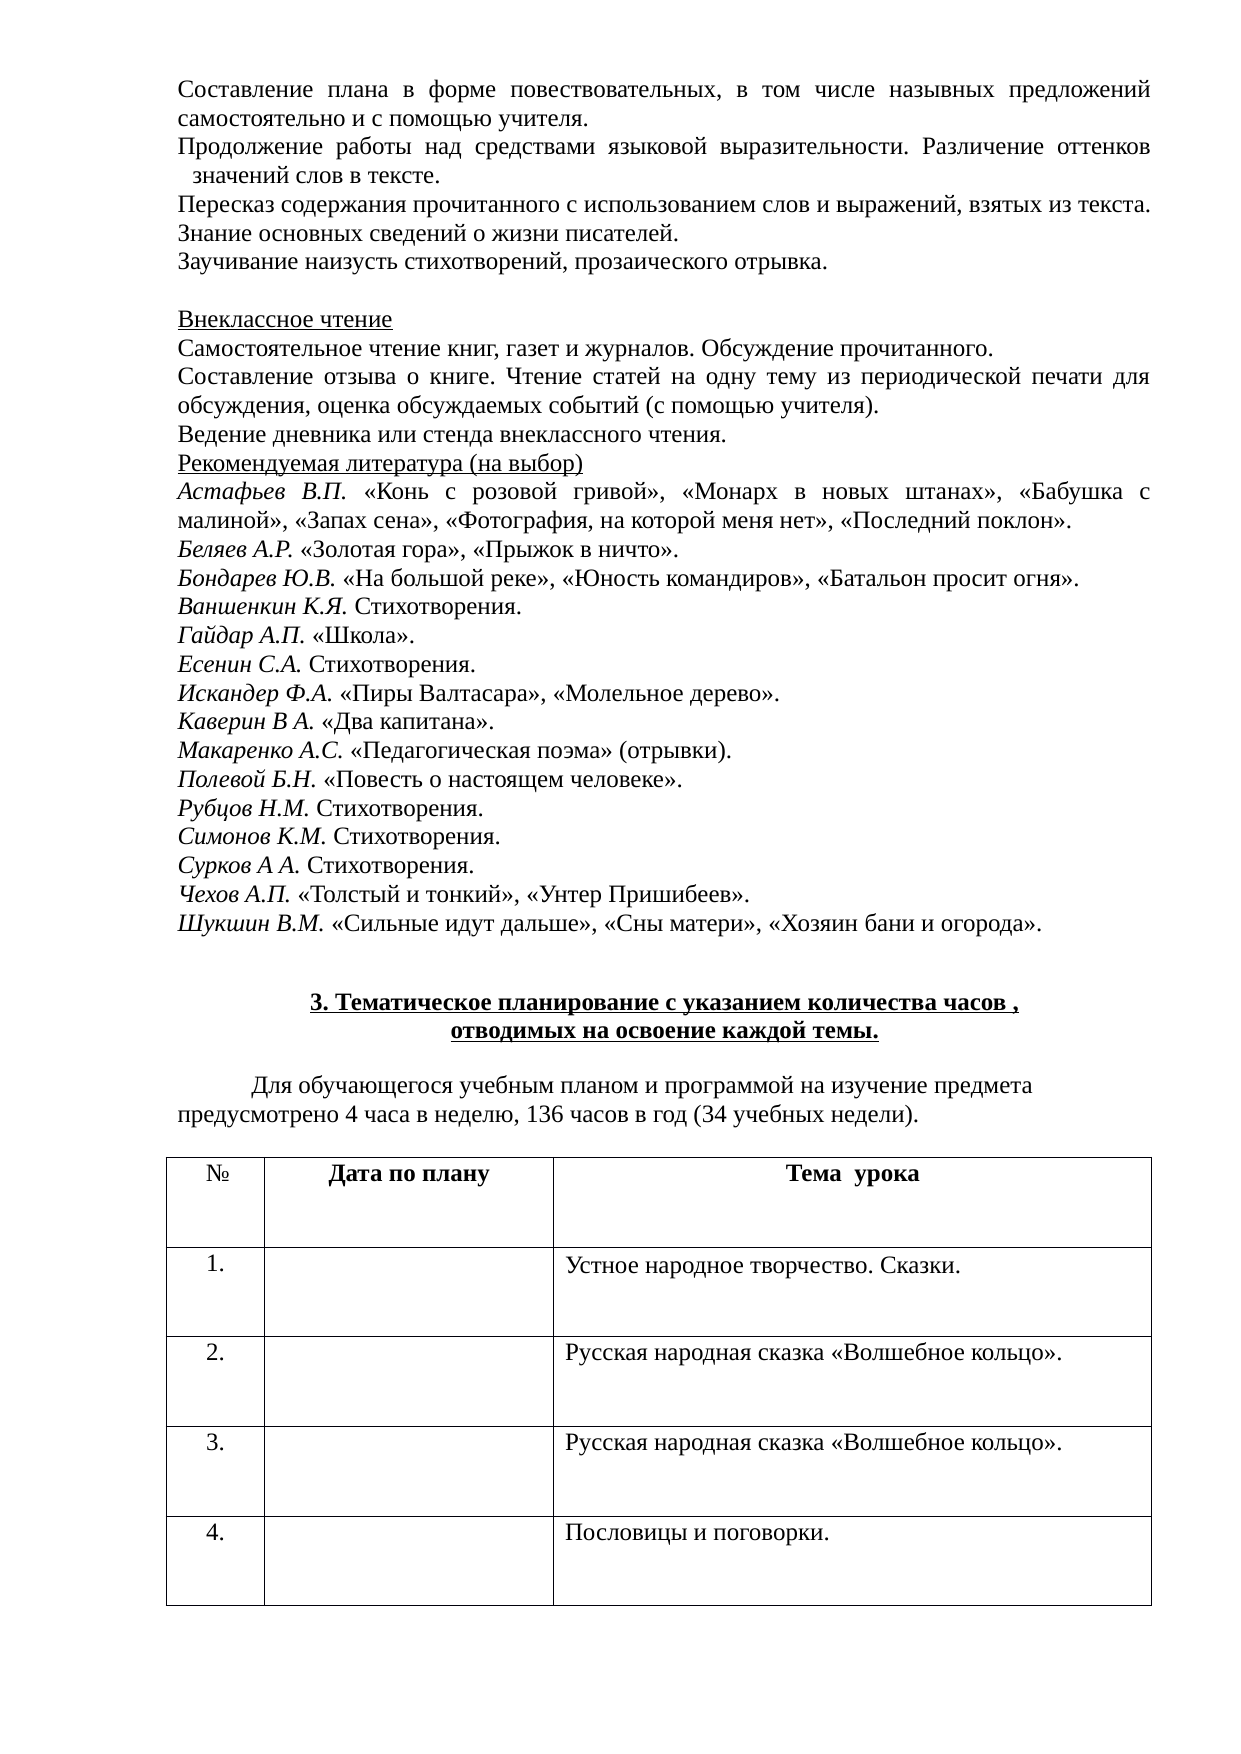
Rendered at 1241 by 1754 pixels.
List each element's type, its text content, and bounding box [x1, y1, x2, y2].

text Шукшин В.М. «Сильные идут дальше», «Сны матери», «Хозяин бани и огорода». [177, 908, 1152, 936]
text Полевой Б.Н. «Повесть о настоящем человеке». [177, 764, 1152, 793]
text Бондарев Ю.В. «На большой реке», «Юность командиров», «Батальон просит огня». [177, 563, 1152, 591]
table_header № [167, 1158, 264, 1247]
text Макаренко А.С. «Педагогическая поэма» (отрывки). [177, 735, 1152, 764]
text Ваншенкин К.Я. Стихотворения. [177, 591, 1152, 620]
text Рекомендуемая литература (на выбор) [177, 448, 1152, 476]
text Искандер Ф.А. «Пиры Валтасара», «Молельное дерево». [177, 678, 1152, 706]
text Сурков А А. Стихотворения. [177, 850, 1152, 879]
text Пересказ содержания прочитанного с использованием слов и выражений, взятых из текста. [177, 189, 1152, 218]
text Знание основных сведений о жизни писателей. [177, 218, 1152, 246]
table_cell Русская народная сказка «Волшебное кольцо». [554, 1427, 1151, 1516]
table_cell [167, 1248, 264, 1336]
text Ведение дневника или стенда внеклассного чтения. [177, 419, 1152, 448]
text Симонов К.М. Стихотворения. [177, 821, 1152, 850]
table_cell [265, 1427, 553, 1516]
text отводимых на освоение каждой темы. [177, 1016, 1152, 1044]
text Составление отзыва о книге. Чтение статей на одну тему из периодической печати для обсуждения, оценка обсуждаемых событий (с помощью учителя). [177, 361, 1152, 419]
table_header Тема урока [554, 1158, 1151, 1247]
text Гайдар А.П. «Школа». [177, 620, 1152, 649]
table_cell [167, 1517, 264, 1605]
table_cell [167, 1427, 264, 1516]
table_header Дата по плану [265, 1158, 553, 1247]
table_cell Устное народное творчество. Сказки. [554, 1248, 1151, 1336]
text Составление плана в форме повествовательных, в том числе назывных предложений самостоятельно и с помощью учителя. [177, 74, 1152, 131]
text Есенин С.А. Стихотворения. [177, 649, 1152, 678]
text Беляев А.Р. «Золотая гора», «Прыжок в ничто». [177, 534, 1152, 563]
table_cell [265, 1248, 553, 1336]
table_cell [265, 1337, 553, 1426]
text Для обучающегося учебным планом и программой на изучение предмета предусмотрено 4 часа в неделю, 136 часов в год (34 учебных недели). [177, 1071, 1152, 1128]
text Продолжение работы над средствами языковой выразительности. Различение оттенков значений слов в тексте. [177, 131, 1152, 189]
text Рубцов Н.М. Стихотворения. [177, 793, 1152, 821]
table_cell Русская народная сказка «Волшебное кольцо». [554, 1337, 1151, 1426]
text Заучивание наизусть стихотворений, прозаического отрывка. [177, 246, 1152, 275]
text Астафьев В.П. «Конь с розовой гривой», «Монарх в новых штанах», «Бабушка с малиной», «Запах сена», «Фотография, на которой меня нет», «Последний поклон». [177, 476, 1152, 534]
table_cell [265, 1517, 553, 1605]
text Самостоятельное чтение книг, газет и журналов. Обсуждение прочитанного. [177, 333, 1152, 361]
text Каверин В А. «Два капитана». [177, 706, 1152, 735]
text Внеклассное чтение [177, 304, 1152, 333]
text Чехов А.П. «Толстый и тонкий», «Унтер Пришибеев». [177, 879, 1152, 908]
table_cell [167, 1337, 264, 1426]
text 3. Тематическое планирование с указанием количества часов , [177, 987, 1152, 1016]
table_cell Пословицы и поговорки. [554, 1517, 1151, 1605]
